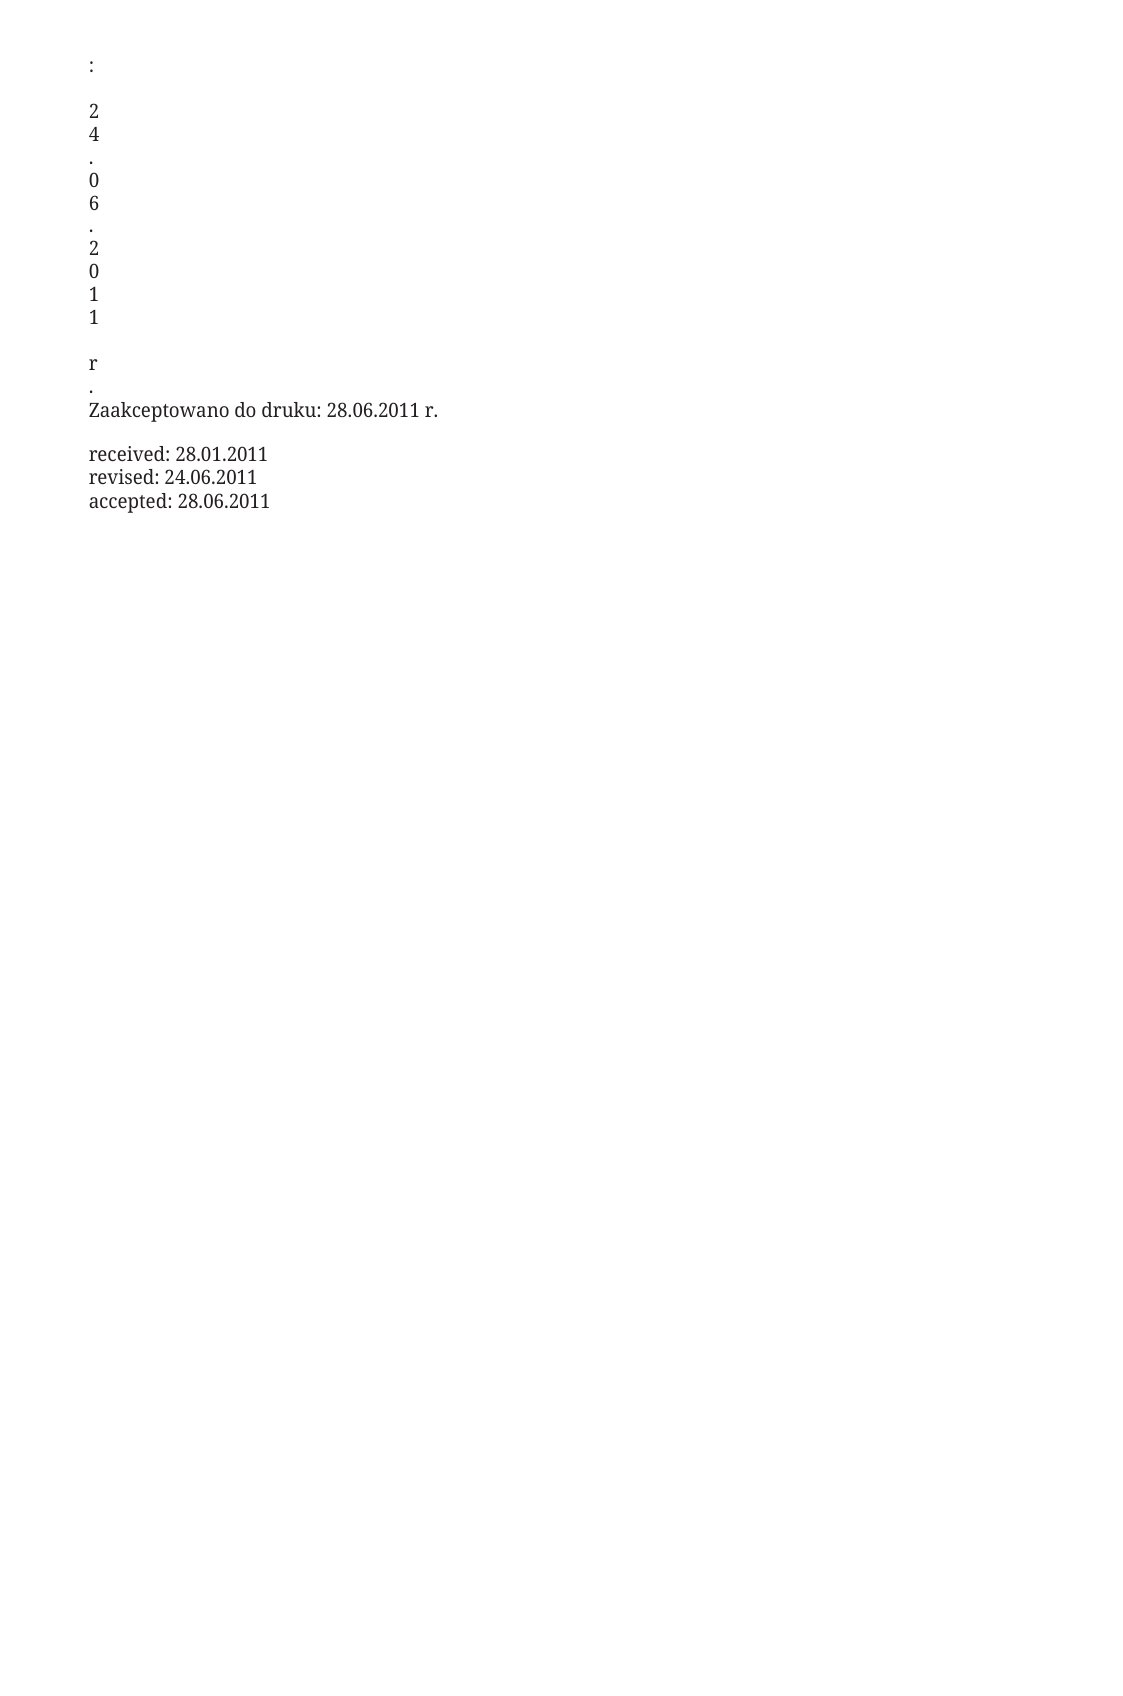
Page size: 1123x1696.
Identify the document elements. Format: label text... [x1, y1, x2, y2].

text revised: 24.06.2011 [88, 466, 532, 489]
text received: 28.01.2011 [88, 441, 532, 466]
text Zaakceptowano do druku: 28.06.2011 r. [88, 398, 532, 422]
text accepted: 28.06.2011 [88, 489, 532, 514]
